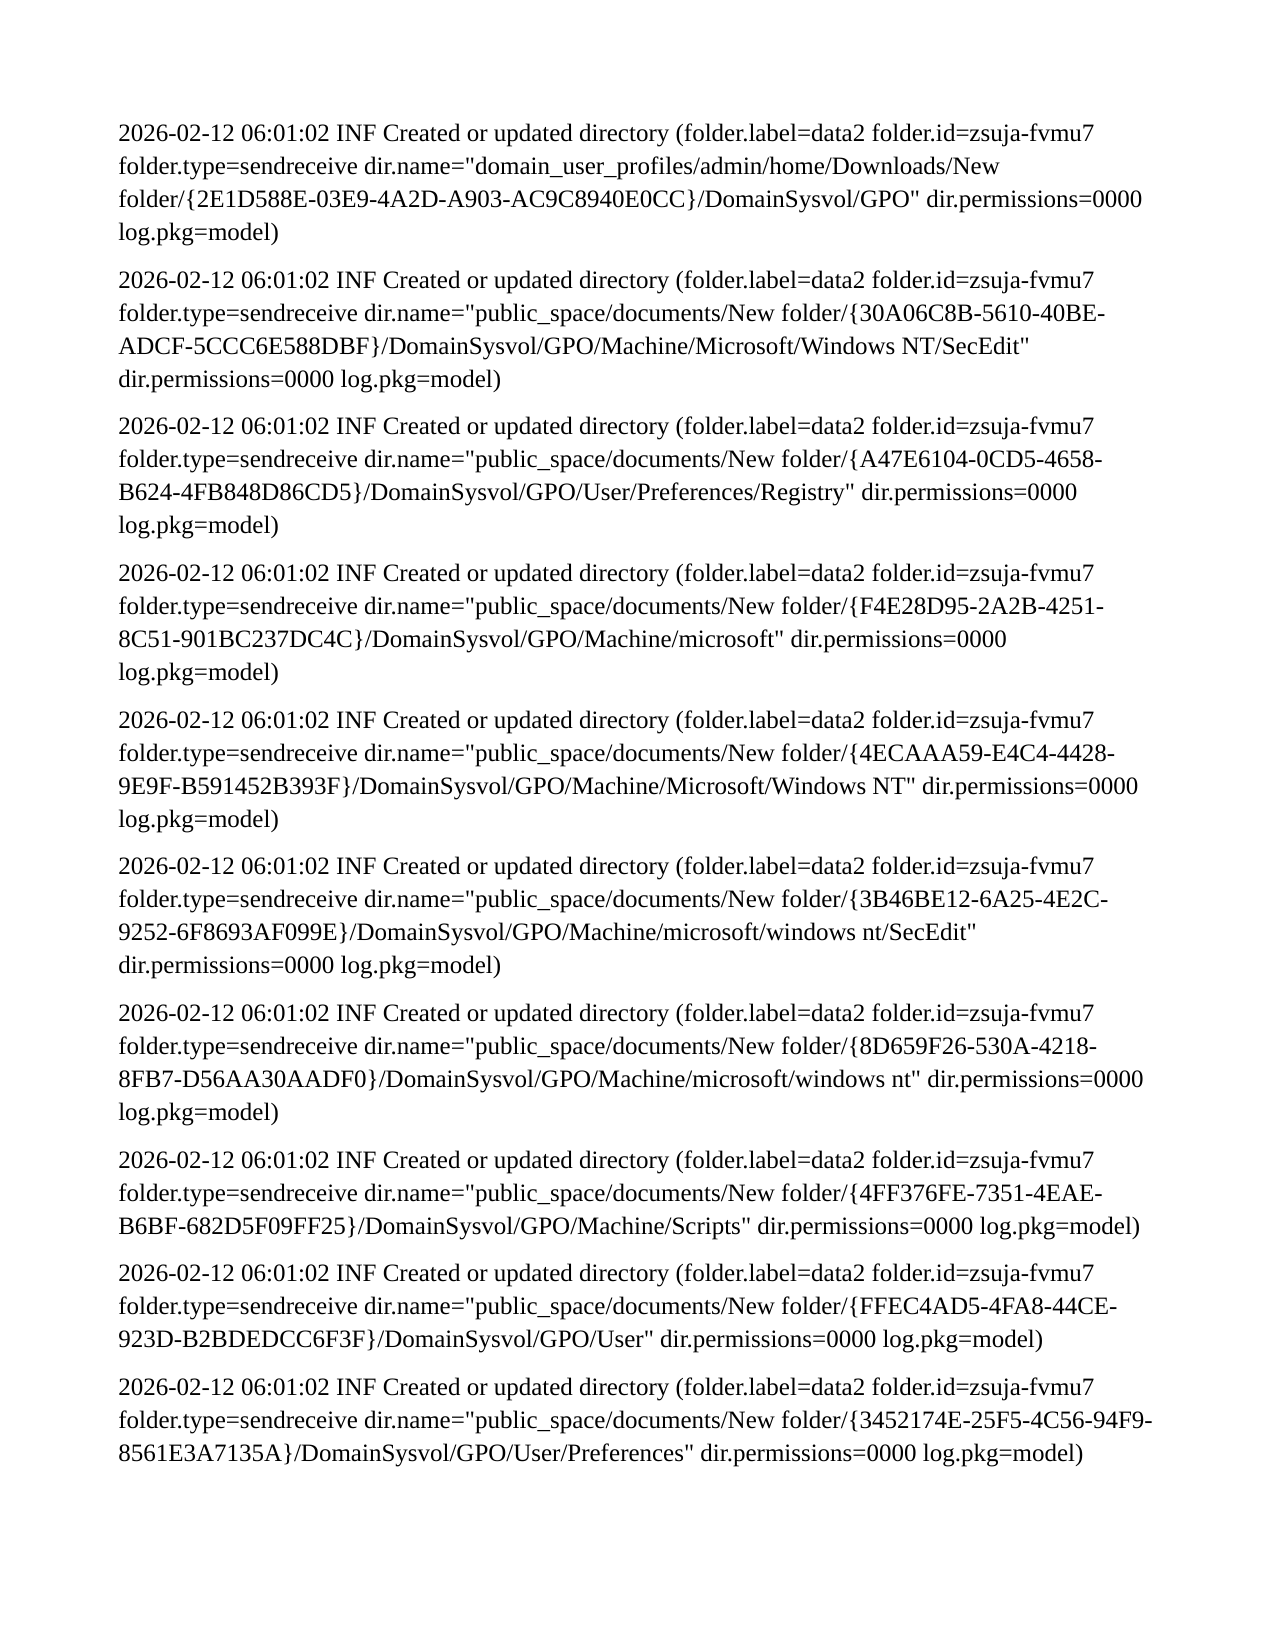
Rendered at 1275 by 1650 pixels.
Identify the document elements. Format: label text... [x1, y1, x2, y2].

text 2026-02-12 06:01:02 INF Created or updated directory (folder.label=data2 folder.id=zsuja-fvmu7 folder.type=sendreceive dir.name="public_space/documents/New folder/{A47E6104-0CD5-4658-B624-4FB848D86CD5}/DomainSysvol/GPO/User/Preferences/Registry" dir.permissions=0000 log.pkg=model) [118, 411, 1157, 539]
text 2026-02-12 06:01:02 INF Created or updated directory (folder.label=data2 folder.id=zsuja-fvmu7 folder.type=sendreceive dir.name="public_space/documents/New folder/{4ECAAA59-E4C4-4428-9E9F-B591452B393F}/DomainSysvol/GPO/Machine/Microsoft/Windows NT" dir.permissions=0000 log.pkg=model) [118, 705, 1157, 833]
text 2026-02-12 06:01:02 INF Created or updated directory (folder.label=data2 folder.id=zsuja-fvmu7 folder.type=sendreceive dir.name="public_space/documents/New folder/{3B46BE12-6A25-4E2C-9252-6F8693AF099E}/DomainSysvol/GPO/Machine/microsoft/windows nt/SecEdit" dir.permissions=0000 log.pkg=model) [118, 851, 1157, 979]
text 2026-02-12 06:01:02 INF Created or updated directory (folder.label=data2 folder.id=zsuja-fvmu7 folder.type=sendreceive dir.name="public_space/documents/New folder/{FFEC4AD5-4FA8-44CE-923D-B2BDEDCC6F3F}/DomainSysvol/GPO/User" dir.permissions=0000 log.pkg=model) [118, 1258, 1157, 1353]
text 2026-02-12 06:01:02 INF Created or updated directory (folder.label=data2 folder.id=zsuja-fvmu7 folder.type=sendreceive dir.name="public_space/documents/New folder/{4FF376FE-7351-4EAE-B6BF-682D5F09FF25}/DomainSysvol/GPO/Machine/Scripts" dir.permissions=0000 log.pkg=model) [118, 1145, 1157, 1239]
text 2026-02-12 06:01:02 INF Created or updated directory (folder.label=data2 folder.id=zsuja-fvmu7 folder.type=sendreceive dir.name="public_space/documents/New folder/{3452174E-25F5-4C56-94F9-8561E3A7135A}/DomainSysvol/GPO/User/Preferences" dir.permissions=0000 log.pkg=model) [118, 1372, 1157, 1467]
text 2026-02-12 06:01:02 INF Created or updated directory (folder.label=data2 folder.id=zsuja-fvmu7 folder.type=sendreceive dir.name="public_space/documents/New folder/{30A06C8B-5610-40BE-ADCF-5CCC6E588DBF}/DomainSysvol/GPO/Machine/Microsoft/Windows NT/SecEdit" dir.permissions=0000 log.pkg=model) [118, 265, 1157, 393]
text 2026-02-12 06:01:02 INF Created or updated directory (folder.label=data2 folder.id=zsuja-fvmu7 folder.type=sendreceive dir.name="public_space/documents/New folder/{F4E28D95-2A2B-4251-8C51-901BC237DC4C}/DomainSysvol/GPO/Machine/microsoft" dir.permissions=0000 log.pkg=model) [118, 558, 1157, 686]
text 2026-02-12 06:01:02 INF Created or updated directory (folder.label=data2 folder.id=zsuja-fvmu7 folder.type=sendreceive dir.name="public_space/documents/New folder/{8D659F26-530A-4218-8FB7-D56AA30AADF0}/DomainSysvol/GPO/Machine/microsoft/windows nt" dir.permissions=0000 log.pkg=model) [118, 998, 1157, 1126]
text 2026-02-12 06:01:02 INF Created or updated directory (folder.label=data2 folder.id=zsuja-fvmu7 folder.type=sendreceive dir.name="domain_user_profiles/admin/home/Downloads/New folder/{2E1D588E-03E9-4A2D-A903-AC9C8940E0CC}/DomainSysvol/GPO" dir.permissions=0000 log.pkg=model) [118, 118, 1157, 246]
